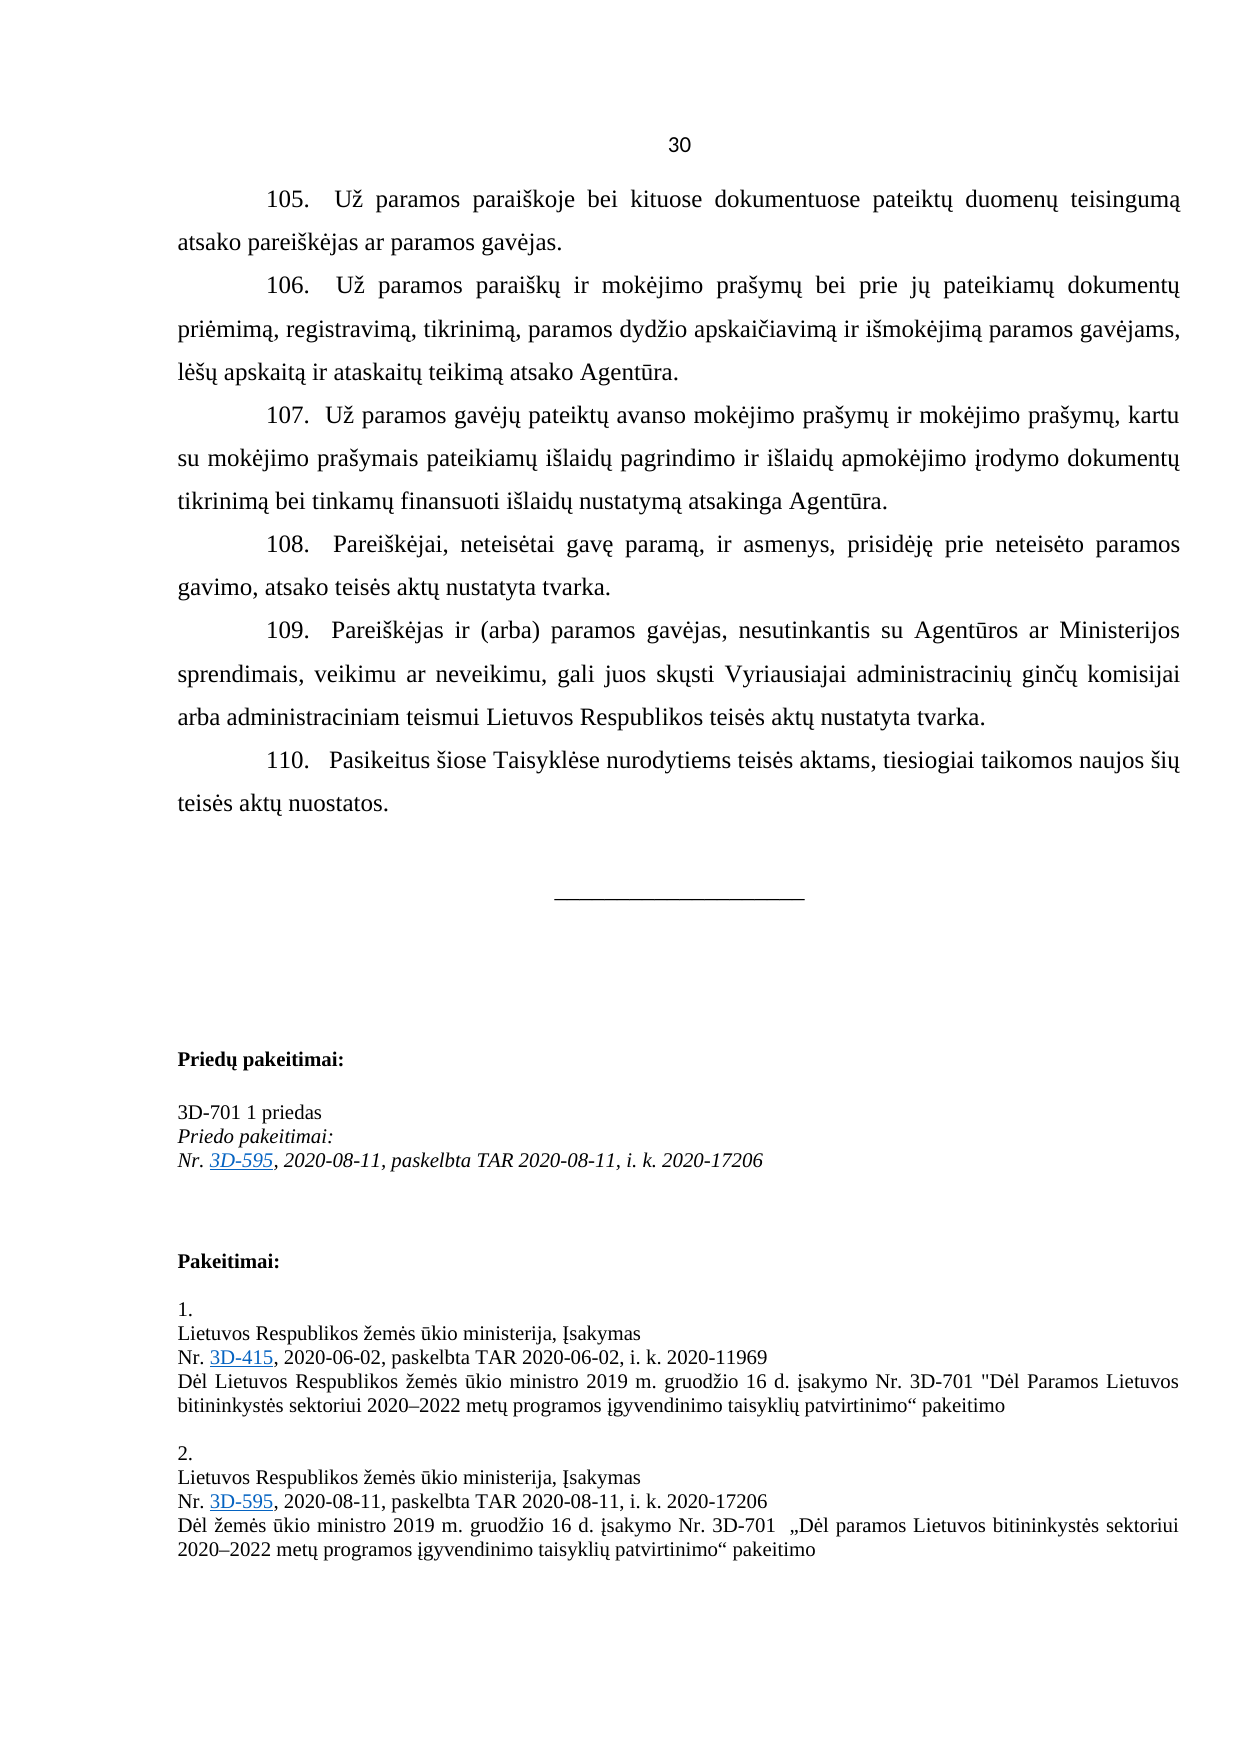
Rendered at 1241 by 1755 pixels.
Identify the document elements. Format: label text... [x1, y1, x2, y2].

text 105. Už paramos paraiškoje bei kituose dokumentuose pateiktų duomenų teisingumą atsako pareiškėjas ar paramos gavėjas. [177, 184, 1181, 256]
text Priedų pakeitimai: [177, 1047, 1181, 1071]
text Nr. 3D-595, 2020-08-11, paskelbta TAR 2020-08-11, i. k. 2020-17206 [177, 1489, 1181, 1513]
text Nr. 3D-415, 2020-06-02, paskelbta TAR 2020-06-02, i. k. 2020-11969 [177, 1345, 1181, 1369]
text 108. Pareiškėjai, neteisėtai gavę paramą, ir asmenys, prisidėję prie neteisėto paramos gavimo, atsako teisės aktų nustatyta tvarka. [177, 529, 1181, 601]
text ____________________ [177, 874, 1181, 903]
text 109. Pareiškėjas ir (arba) paramos gavėjas, nesutinkantis su Agentūros ar Ministerijos sprendimais, veikimu ar neveikimu, gali juos skųsti Vyriausiajai administracinių ginčų komisijai arba administraciniam teismui Lietuvos Respublikos teisės aktų nustatyta tvarka. [177, 616, 1181, 731]
text 2. [177, 1441, 1181, 1465]
text Dėl Lietuvos Respublikos žemės ūkio ministro 2019 m. gruodžio 16 d. įsakymo Nr. 3D-701 "Dėl Paramos Lietuvos bitininkystės sektoriui 2020–2022 metų programos įgyvendinimo taisyklių patvirtinimo“ pakeitimo [177, 1369, 1181, 1417]
text 3D-701 1 priedas [177, 1099, 1181, 1124]
text 106. Už paramos paraiškų ir mokėjimo prašymų bei prie jų pateikiamų dokumentų priėmimą, registravimą, tikrinimą, paramos dydžio apskaičiavimą ir išmokėjimą paramos gavėjams, lėšų apskaitą ir ataskaitų teikimą atsako Agentūra. [177, 271, 1181, 386]
text Dėl žemės ūkio ministro 2019 m. gruodžio 16 d. įsakymo Nr. 3D-701 „Dėl paramos Lietuvos bitininkystės sektoriui 2020–2022 metų programos įgyvendinimo taisyklių patvirtinimo“ pakeitimo [177, 1513, 1181, 1561]
text Priedo pakeitimai: [177, 1124, 1181, 1148]
text Pakeitimai: [177, 1249, 1181, 1273]
text Lietuvos Respublikos žemės ūkio ministerija, Įsakymas [177, 1321, 1181, 1345]
text 110. Pasikeitus šiose Taisyklėse nurodytiems teisės aktams, tiesiogiai taikomos naujos šių teisės aktų nuostatos. [177, 745, 1181, 817]
text 107. Už paramos gavėjų pateiktų avanso mokėjimo prašymų ir mokėjimo prašymų, kartu su mokėjimo prašymais pateikiamų išlaidų pagrindimo ir išlaidų apmokėjimo įrodymo dokumentų tikrinimą bei tinkamų finansuoti išlaidų nustatymą atsakinga Agentūra. [177, 400, 1181, 515]
text 1. [177, 1297, 1181, 1321]
text Nr. 3D-595, 2020-08-11, paskelbta TAR 2020-08-11, i. k. 2020-17206 [177, 1148, 1181, 1172]
text Lietuvos Respublikos žemės ūkio ministerija, Įsakymas [177, 1465, 1181, 1489]
